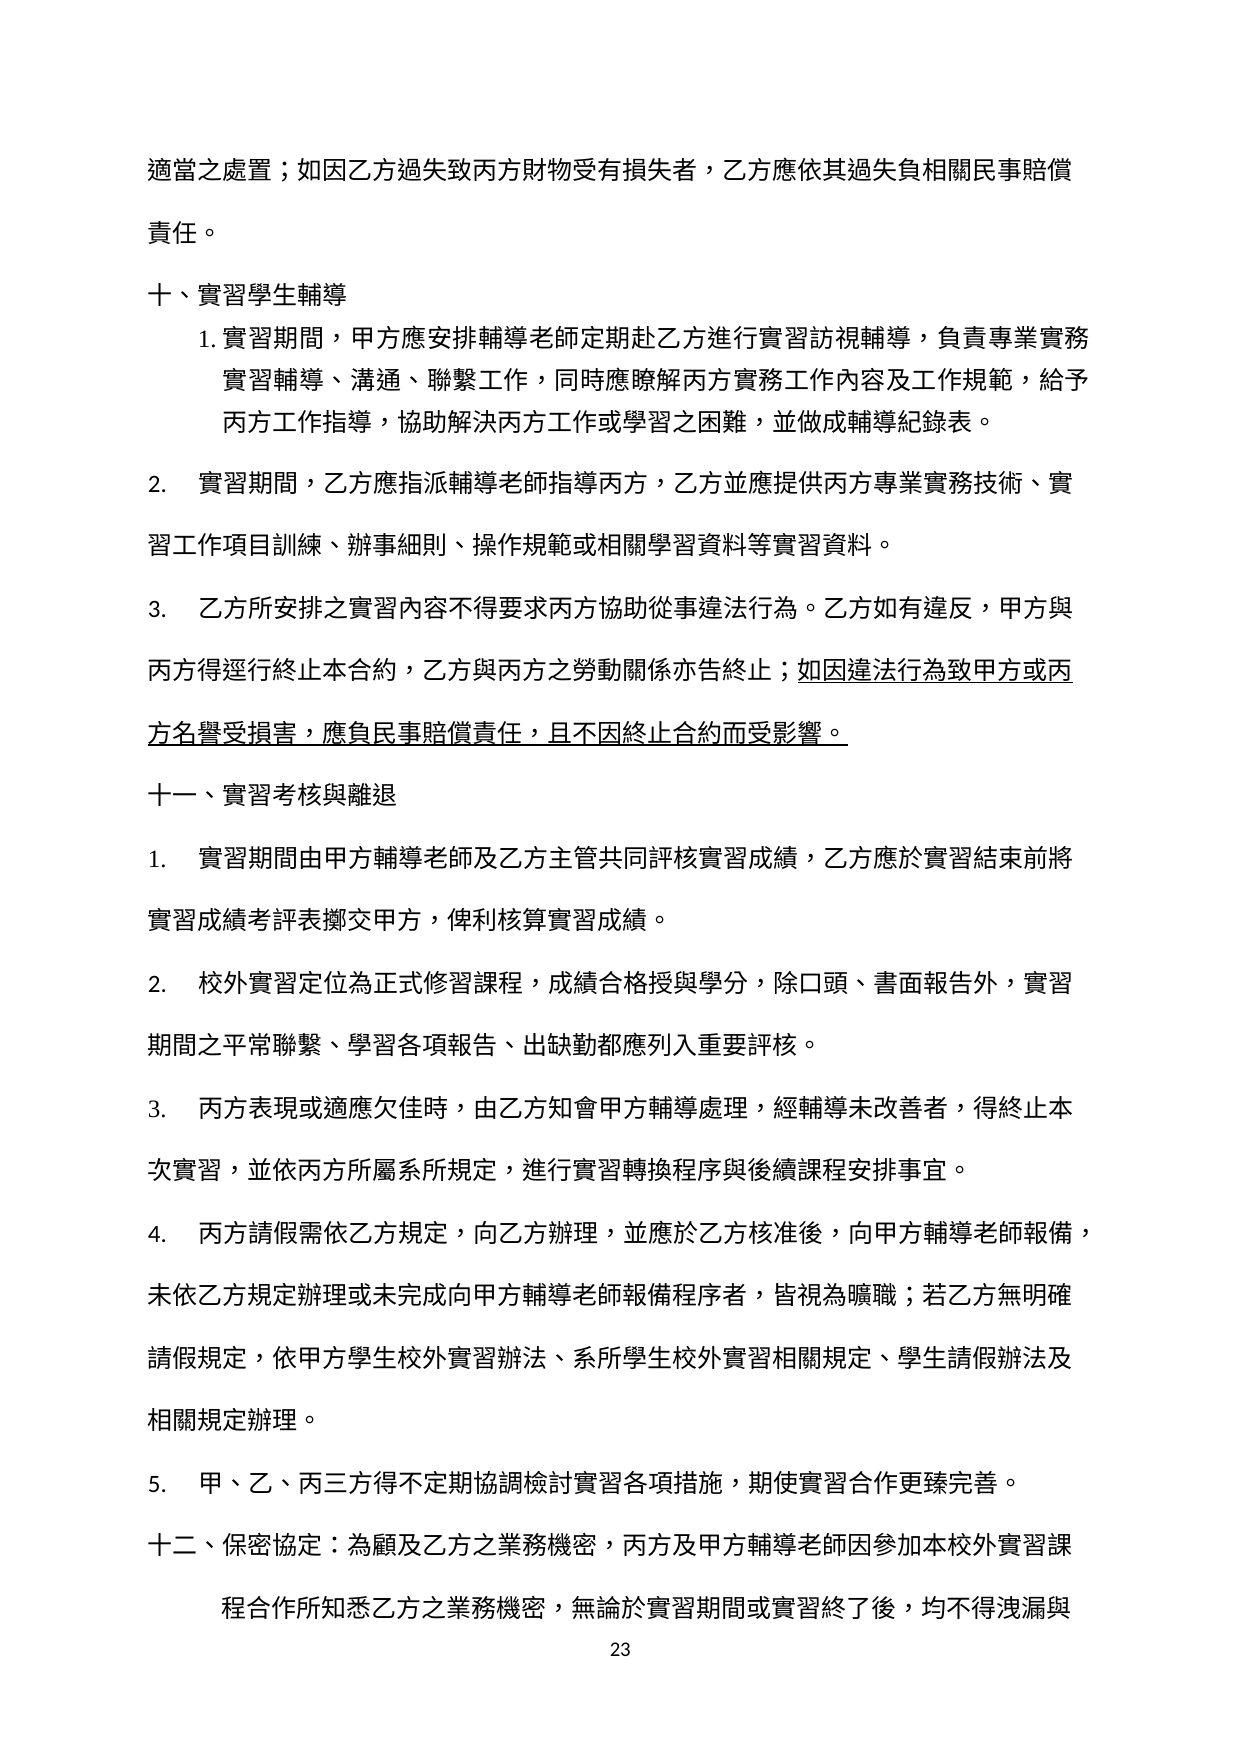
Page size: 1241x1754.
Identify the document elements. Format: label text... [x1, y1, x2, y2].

list 校外實習定位為正式修習課程，成績合格授與學分，除口頭、書面報告外，實習期間之平常聯繫、學習各項報告、出缺勤都應列入重要評核。 [148, 939, 1090, 1064]
list 實習期間，甲方應安排輔導老師定期赴乙方進行實習訪視輔導，負責專業實務實習輔導、溝通、聯繫工作，同時應瞭解丙方實務工作內容及工作規範，給予丙方工作指導，協助解決丙方工作或學習之困難，並做成輔導紀錄表。 [198, 314, 1092, 439]
list 適當之處置；如因乙方過失致丙方財物受有損失者，乙方應依其過失負相關民事賠償責任。 [132, 127, 1090, 252]
text 十、實習學生輔導 [148, 252, 1090, 314]
list 甲、乙、丙三方得不定期協調檢討實習各項措施，期使實習合作更臻完善。 [148, 1439, 1090, 1502]
list 丙方請假需依乙方規定，向乙方辦理，並應於乙方核准後，向甲方輔導老師報備，未依乙方規定辦理或未完成向甲方輔導老師報備程序者，皆視為曠職；若乙方無明確請假規定，依甲方學生校外實習辦法、系所學生校外實習相關規定、學生請假辦法及相關規定辦理。 [148, 1189, 1090, 1439]
list 實習期間由甲方輔導老師及乙方主管共同評核實習成績，乙方應於實習結束前將實習成績考評表擲交甲方，俾利核算實習成績。 [148, 814, 1090, 939]
text 十一、實習考核與離退 [148, 752, 1090, 814]
text 程合作所知悉乙方之業務機密，無論於實習期間或實習終了後，均不得洩漏與 [221, 1564, 1090, 1627]
list 丙方表現或適應欠佳時，由乙方知會甲方輔導處理，經輔導未改善者，得終止本次實習，並依丙方所屬系所規定，進行實習轉換程序與後續課程安排事宜。 [148, 1064, 1090, 1189]
list 乙方所安排之實習內容不得要求丙方協助從事違法行為。乙方如有違反，甲方與丙方得逕行終止本合約，乙方與丙方之勞動關係亦告終止；如因違法行為致甲方或丙方名譽受損害，應負民事賠償責任，且不因終止合約而受影響。 [148, 564, 1090, 752]
list 實習期間，乙方應指派輔導老師指導丙方，乙方並應提供丙方專業實務技術、實習工作項目訓練、辦事細則、操作規範或相關學習資料等實習資料。 [148, 439, 1090, 564]
text 十二、保密協定：為顧及乙方之業務機密，丙方及甲方輔導老師因參加本校外實習課 [148, 1502, 1090, 1564]
